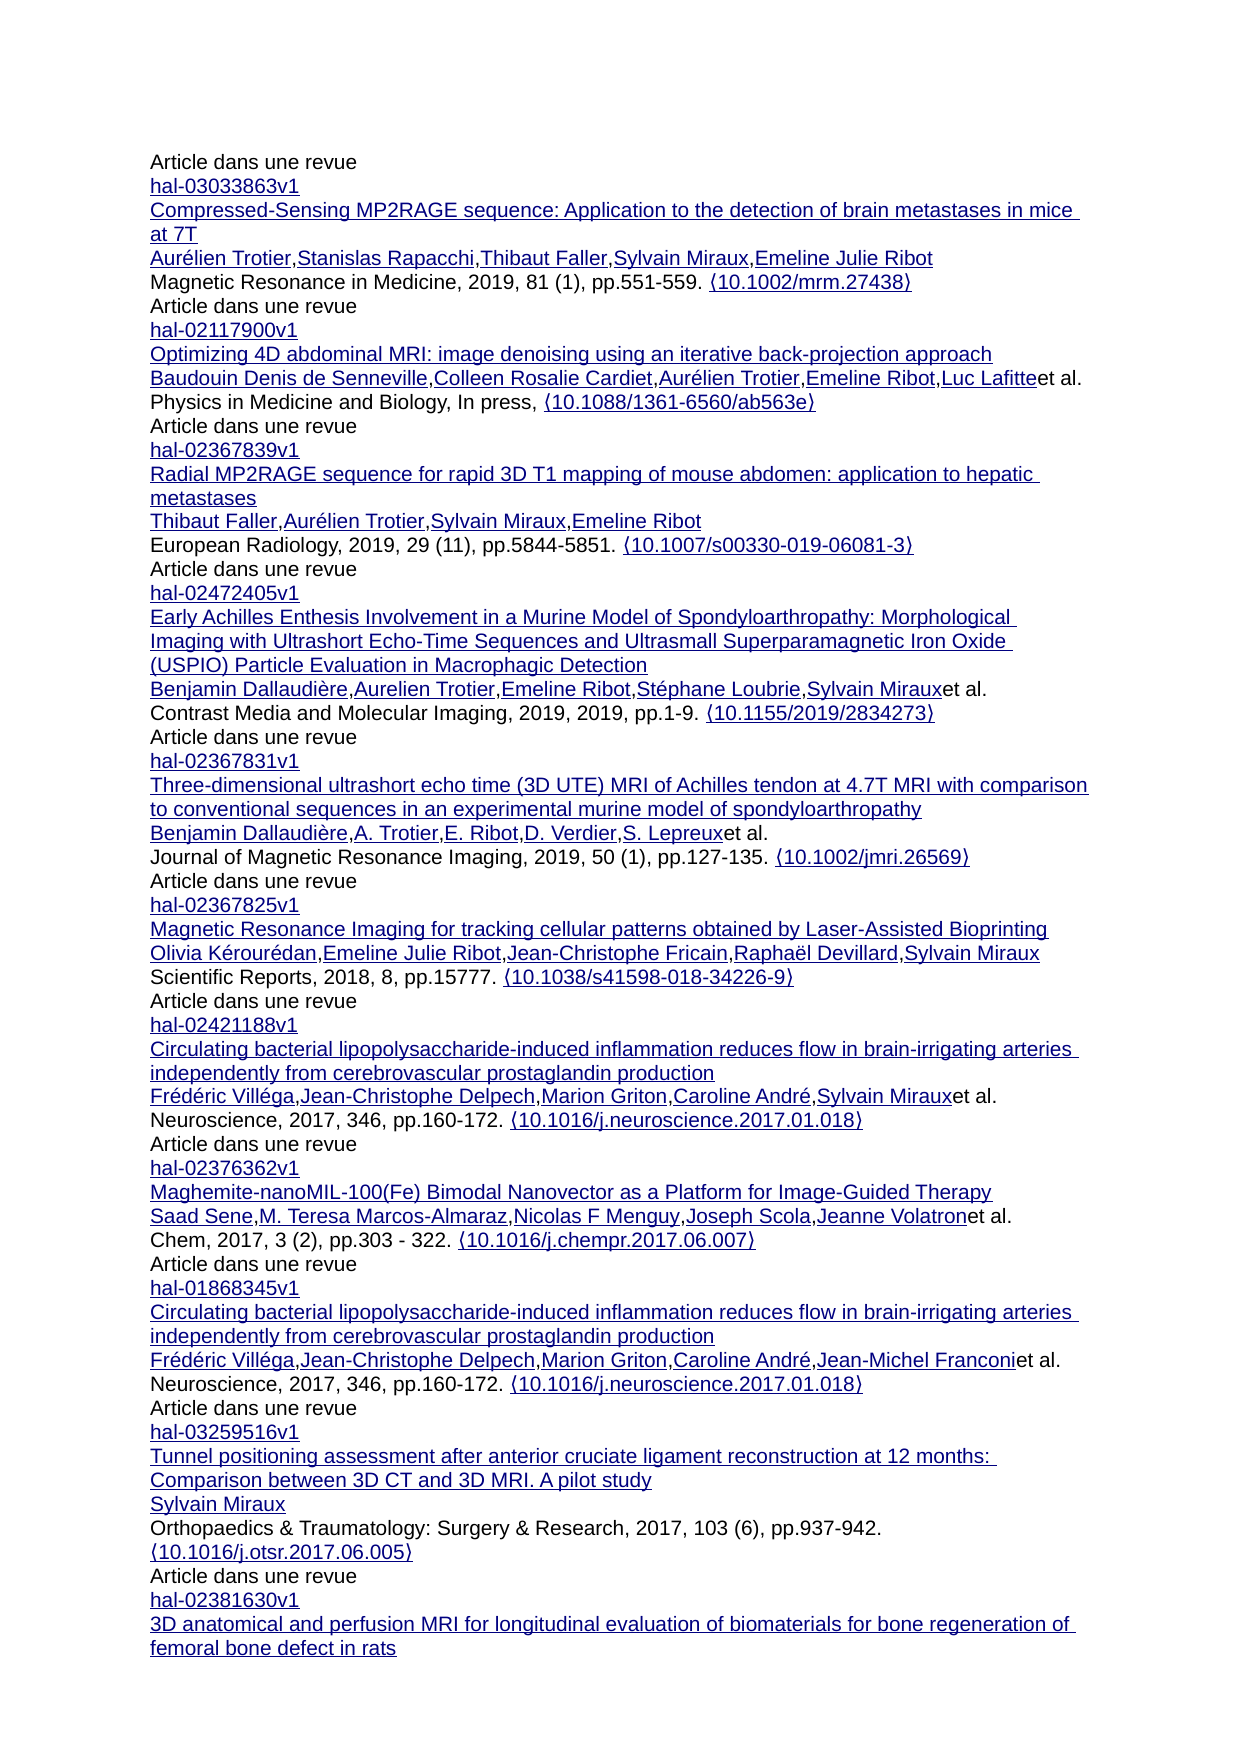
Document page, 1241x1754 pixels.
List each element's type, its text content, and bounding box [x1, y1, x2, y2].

table_cell Compressed-Sensing MP2RAGE sequence: Application to the detection of brain metastases in mice at 7T Aurélien Trotier,Stanislas Rapacchi,Thibaut Faller,Sylvain Miraux,Emeline Julie Ribot Magnetic Resonance in Medicine, 2019, 81 (1), pp.551-559. ⟨10.1002/mrm.27438⟩ Article dans une revue hal-02117900v1 [150, 198, 1090, 342]
table_cell 3D anatomical and perfusion MRI for longitudinal evaluation of biomaterials for bone regeneration of femoral bone defect in rats [150, 1611, 1090, 1659]
table_cell Circulating bacterial lipopolysaccharide-induced inflammation reduces flow in brain-irrigating arteries independently from cerebrovascular prostaglandin production Frédéric Villéga,Jean-Christophe Delpech,Marion Griton,Caroline André,Sylvain Mirauxet al. Neuroscience, 2017, 346, pp.160-172. ⟨10.1016/j.neuroscience.2017.01.018⟩ Article dans une revue hal-02376362v1 [150, 1036, 1090, 1180]
table_cell Early Achilles Enthesis Involvement in a Murine Model of Spondyloarthropathy: Morphological Imaging with Ultrashort Echo-Time Sequences and Ultrasmall Superparamagnetic Iron Oxide (USPIO) Particle Evaluation in Macrophagic Detection Benjamin Dallaudière,Aurelien Trotier,Emeline Ribot,Stéphane Loubrie,Sylvain Mirauxet al. Contrast Media and Molecular Imaging, 2019, 2019, pp.1-9. ⟨10.1155/2019/2834273⟩ Article dans une revue hal-02367831v1 [150, 605, 1090, 773]
table_cell Magnetic Resonance Imaging for tracking cellular patterns obtained by Laser-Assisted Bioprinting Olivia Kérourédan,Emeline Julie Ribot,Jean-Christophe Fricain,Raphaël Devillard,Sylvain Miraux Scientific Reports, 2018, 8, pp.15777. ⟨10.1038/s41598-018-34226-9⟩ Article dans une revue hal-02421188v1 [150, 917, 1090, 1036]
table_cell Tunnel positioning assessment after anterior cruciate ligament reconstruction at 12 months: Comparison between 3D CT and 3D MRI. A pilot study Sylvain Miraux Orthopaedics & Traumatology: Surgery & Research, 2017, 103 (6), pp.937-942. ⟨10.1016/j.otsr.2017.06.005⟩ Article dans une revue hal-02381630v1 [150, 1444, 1090, 1611]
table_cell Three‐dimensional ultrashort echo time (3D UTE) MRI of Achilles tendon at 4.7T MRI with comparison to conventional sequences in an experimental murine model of spondyloarthropathy Benjamin Dallaudière,A. Trotier,E. Ribot,D. Verdier,S. Lepreuxet al. Journal of Magnetic Resonance Imaging, 2019, 50 (1), pp.127-135. ⟨10.1002/jmri.26569⟩ Article dans une revue hal-02367825v1 [150, 773, 1090, 917]
table_cell Radial MP2RAGE sequence for rapid 3D T1 mapping of mouse abdomen: application to hepatic metastases Thibaut Faller,Aurélien Trotier,Sylvain Miraux,Emeline Ribot European Radiology, 2019, 29 (11), pp.5844-5851. ⟨10.1007/s00330-019-06081-3⟩ Article dans une revue hal-02472405v1 [150, 461, 1090, 605]
table_cell Circulating bacterial lipopolysaccharide-induced inflammation reduces flow in brain-irrigating arteries independently from cerebrovascular prostaglandin production Frédéric Villéga,Jean-Christophe Delpech,Marion Griton,Caroline André,Jean-Michel Franconiet al. Neuroscience, 2017, 346, pp.160-172. ⟨10.1016/j.neuroscience.2017.01.018⟩ Article dans une revue hal-03259516v1 [150, 1300, 1090, 1444]
table_cell Maghemite-nanoMIL-100(Fe) Bimodal Nanovector as a Platform for Image-Guided Therapy Saad Sene,M. Teresa Marcos-Almaraz,Nicolas F Menguy,Joseph Scola,Jeanne Volatronet al. Chem, 2017, 3 (2), pp.303 - 322. ⟨10.1016/j.chempr.2017.06.007⟩ Article dans une revue hal-01868345v1 [150, 1180, 1090, 1300]
table_cell Article dans une revue hal-03033863v1 [150, 150, 1090, 198]
table_cell Optimizing 4D abdominal MRI: image denoising using an iterative back-projection approach Baudouin Denis de Senneville,Colleen Rosalie Cardiet,Aurélien Trotier,Emeline Ribot,Luc Lafitteet al. Physics in Medicine and Biology, In press, ⟨10.1088/1361-6560/ab563e⟩ Article dans une revue hal-02367839v1 [150, 342, 1090, 461]
